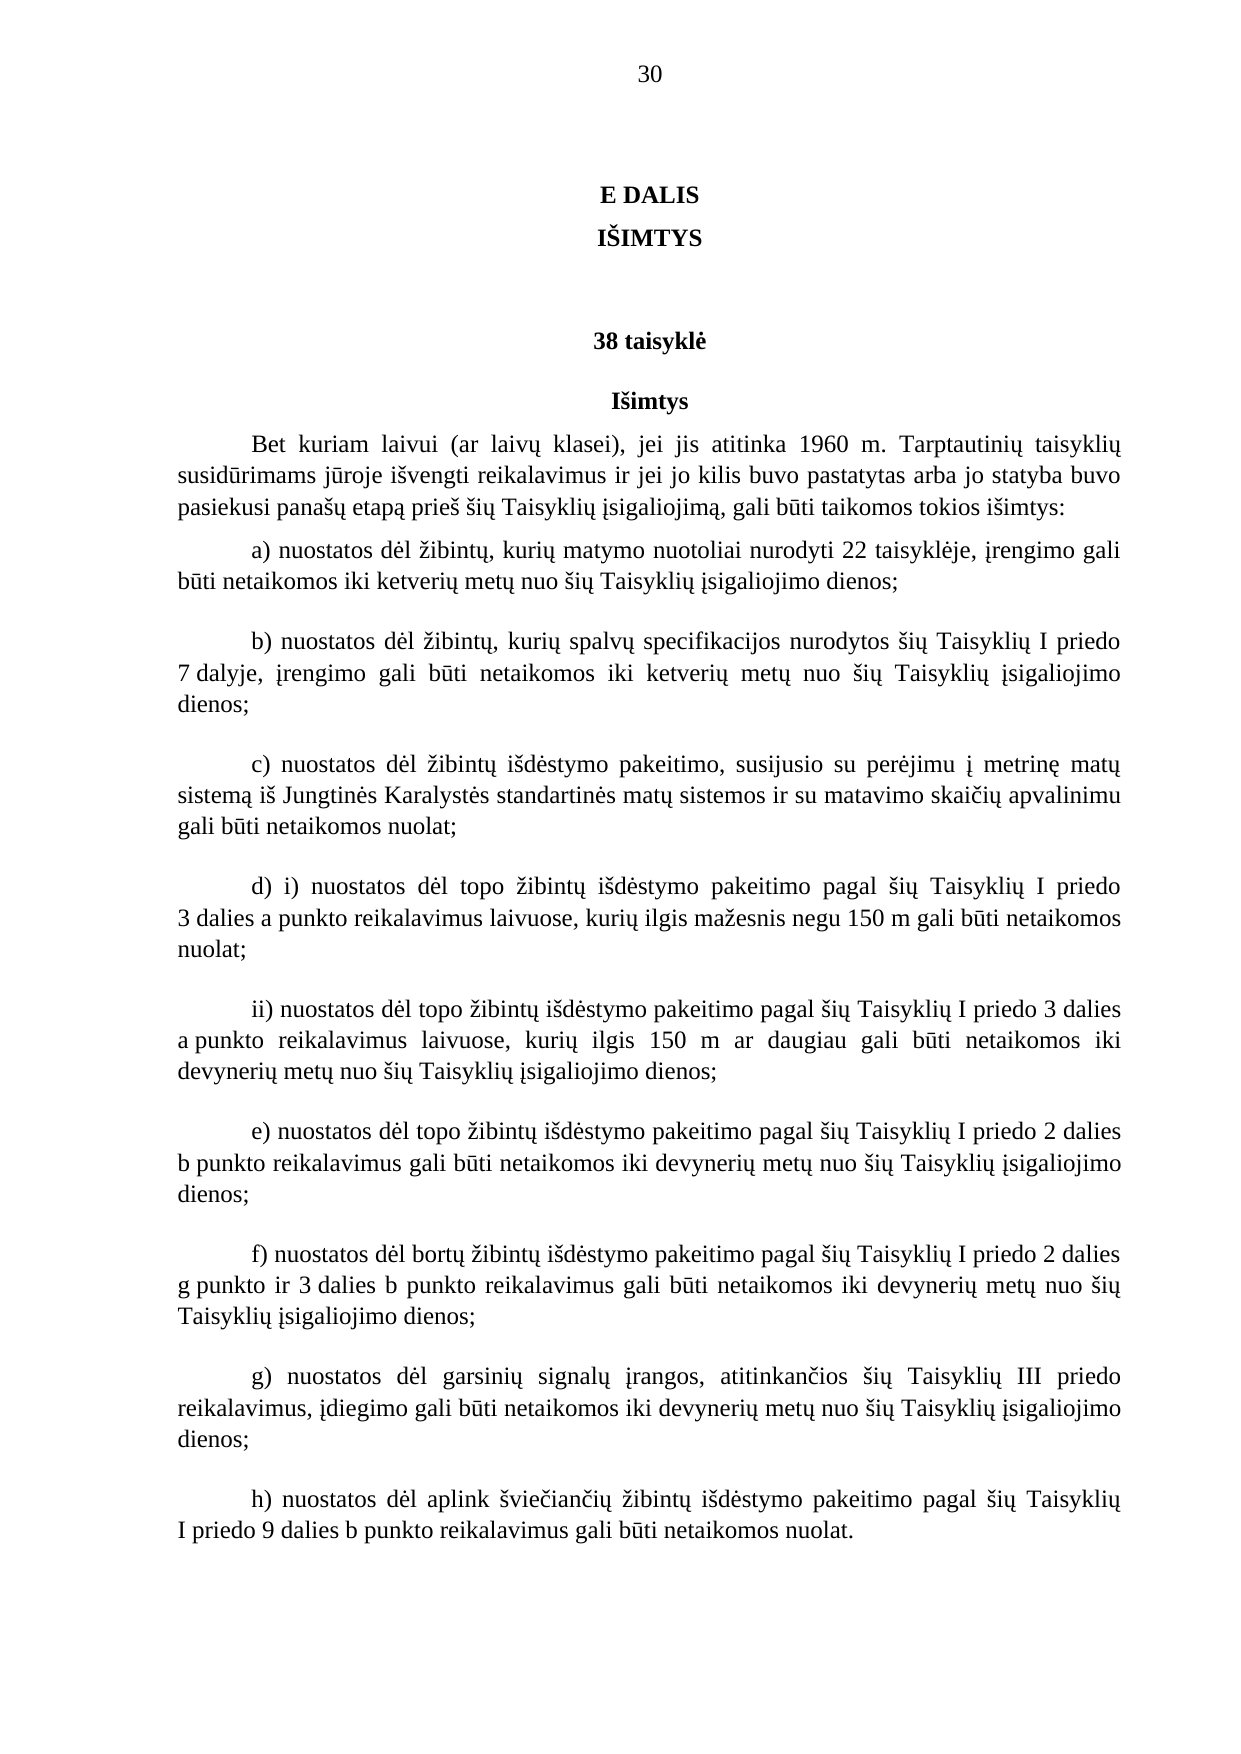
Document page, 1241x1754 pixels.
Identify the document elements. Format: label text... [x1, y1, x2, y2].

text IŠIMTYS [177, 220, 1122, 252]
text e) nuostatos dėl topo žibintų išdėstymo pakeitimo pagal šių Taisyklių I priedo 2 dalies b punkto reikalavimus gali būti netaikomos iki devynerių metų nuo šių Taisyklių įsigaliojimo dienos; [177, 1114, 1122, 1208]
text Bet kuriam laivui (ar laivų klasei), jei jis atitinka 1960 m. Tarptautinių taisyklių susidūrimams jūroje išvengti reikalavimus ir jei jo kilis buvo pastatytas arba jo statyba buvo pasiekusi panašų etapą prieš šių Taisyklių įsigaliojimą, gali būti taikomos tokios išimtys: [177, 427, 1122, 521]
text a) nuostatos dėl žibintų, kurių matymo nuotoliai nurodyti 22 taisyklėje, įrengimo gali būti netaikomos iki ketverių metų nuo šių Taisyklių įsigaliojimo dienos; [177, 533, 1122, 595]
text b) nuostatos dėl žibintų, kurių spalvų specifikacijos nurodytos šių Taisyklių I priedo 7 dalyje, įrengimo gali būti netaikomos iki ketverių metų nuo šių Taisyklių įsigaliojimo dienos; [177, 624, 1122, 718]
text Išimtys [177, 384, 1122, 415]
text h) nuostatos dėl aplink šviečiančių žibintų išdėstymo pakeitimo pagal šių Taisyklių I priedo 9 dalies b punkto reikalavimus gali būti netaikomos nuolat. [177, 1481, 1122, 1544]
text ii) nuostatos dėl topo žibintų išdėstymo pakeitimo pagal šių Taisyklių I priedo 3 dalies a punkto reikalavimus laivuose, kurių ilgis 150 m ar daugiau gali būti netaikomos iki devynerių metų nuo šių Taisyklių įsigaliojimo dienos; [177, 991, 1122, 1085]
text E DALIS [177, 177, 1122, 208]
text f) nuostatos dėl bortų žibintų išdėstymo pakeitimo pagal šių Taisyklių I priedo 2 dalies g punkto ir 3 dalies b punkto reikalavimus gali būti netaikomos iki devynerių metų nuo šių Taisyklių įsigaliojimo dienos; [177, 1236, 1122, 1330]
text d) i) nuostatos dėl topo žibintų išdėstymo pakeitimo pagal šių Taisyklių I priedo 3 dalies a punkto reikalavimus laivuose, kurių ilgis mažesnis negu 150 m gali būti netaikomos nuolat; [177, 869, 1122, 963]
text 38 taisyklė [177, 324, 1122, 355]
text c) nuostatos dėl žibintų išdėstymo pakeitimo, susijusio su perėjimu į metrinę matų sistemą iš Jungtinės Karalystės standartinės matų sistemos ir su matavimo skaičių apvalinimu gali būti netaikomos nuolat; [177, 746, 1122, 840]
text g) nuostatos dėl garsinių signalų įrangos, atitinkančios šių Taisyklių III priedo reikalavimus, įdiegimo gali būti netaikomos iki devynerių metų nuo šių Taisyklių įsigaliojimo dienos; [177, 1359, 1122, 1453]
